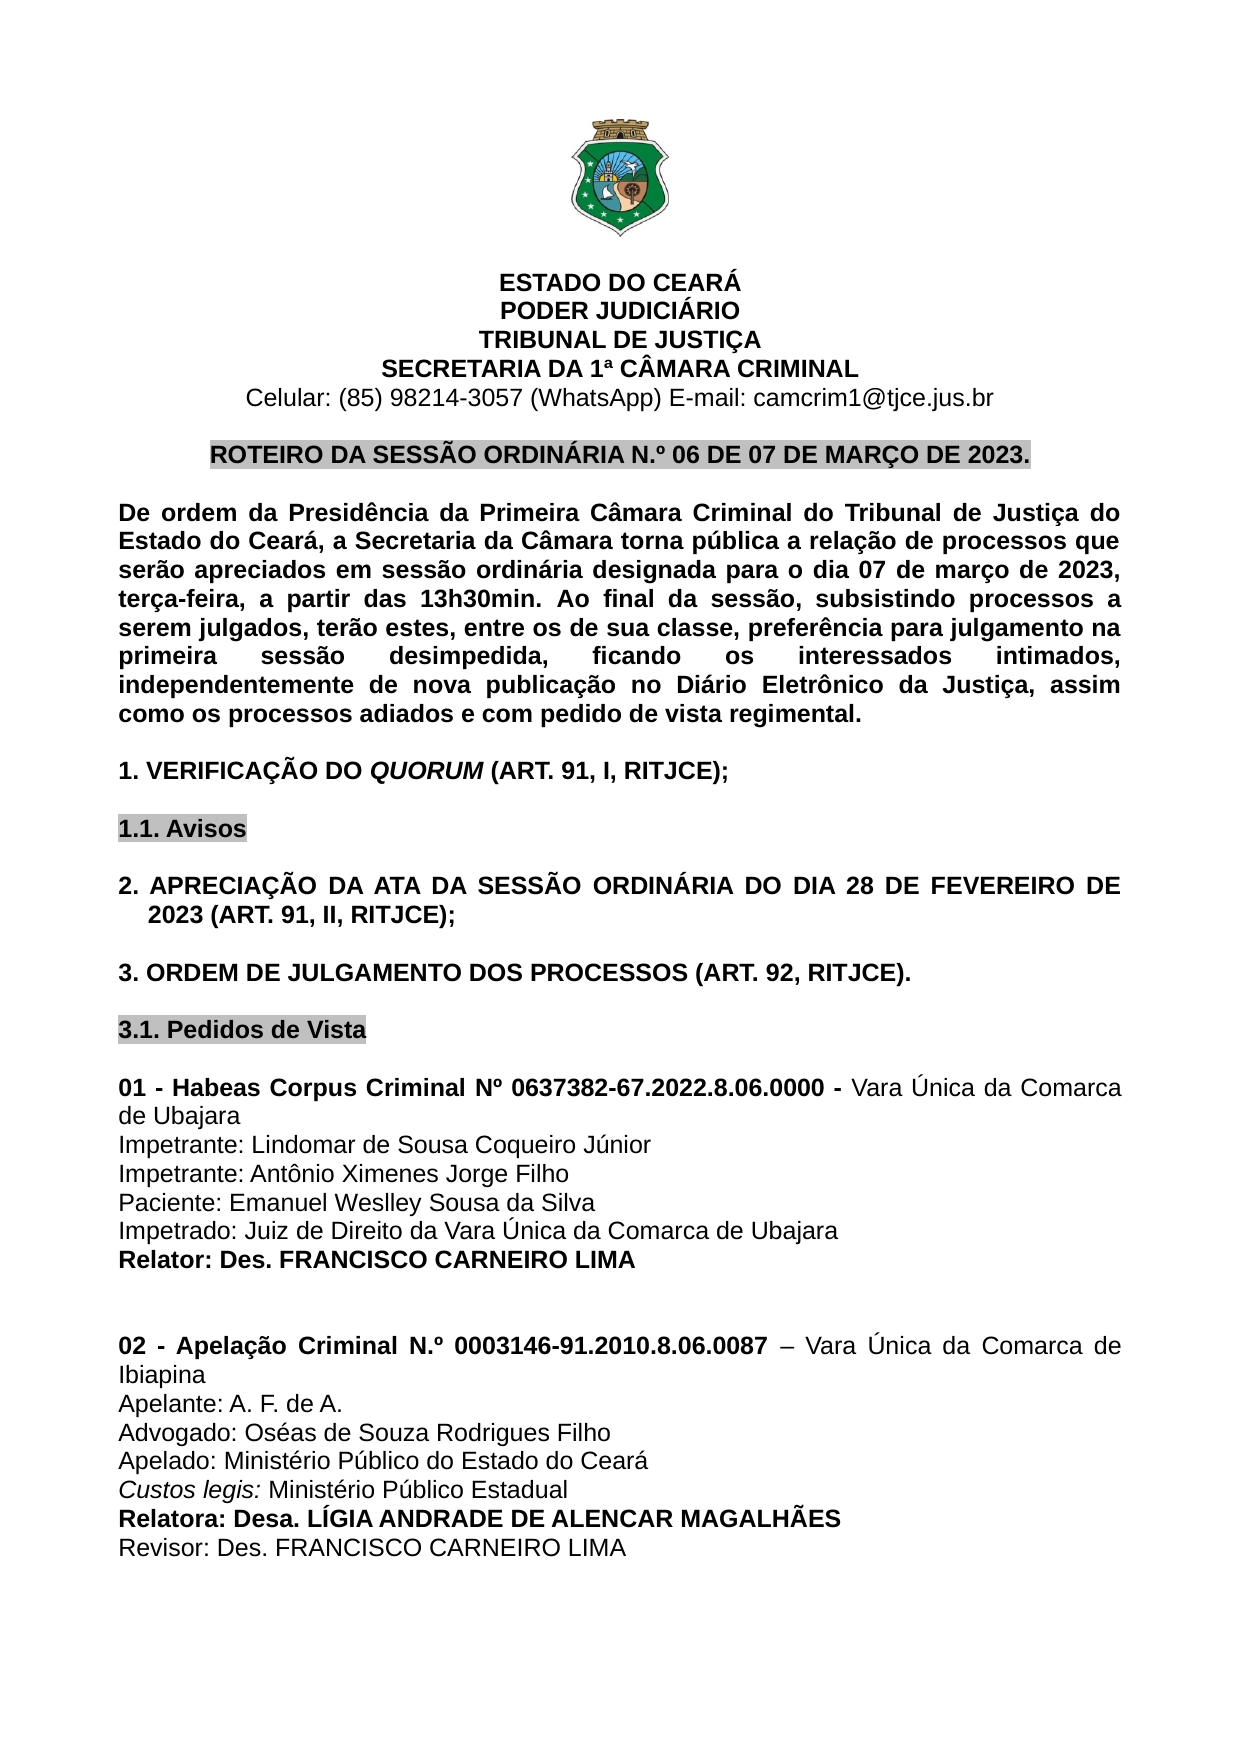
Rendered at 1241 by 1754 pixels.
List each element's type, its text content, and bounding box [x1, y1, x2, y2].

text PODER JUDICIÁRIO [118, 296, 1122, 325]
text 1. VERIFICAÇÃO DO QUORUM (ART. 91, I, RITJCE); [118, 756, 1122, 785]
text Revisor: Des. FRANCISCO CARNEIRO LIMA [118, 1532, 1122, 1561]
text De ordem da Presidência da Primeira Câmara Criminal do Tribunal de Justiça do Estado do Ceará, a Secretaria da Câmara torna pública a relação de processos que serão apreciados em sessão ordinária designada para o dia 07 de março de 2023, terça-feira, a partir das 13h30min. Ao final da sessão, subsistindo processos a serem julgados, terão estes, entre os de sua classe, preferência para julgamento na primeira sessão desimpedida, ficando os interessados intimados, independentemente de nova publicação no Diário Eletrônico da Justiça, assim como os processos adiados e com pedido de vista regimental. [118, 497, 1122, 727]
text 02 - Apelação Criminal N.º 0003146-91.2010.8.06.0087 – Vara Única da Comarca de Ibiapina [118, 1331, 1122, 1389]
text ESTADO DO CEARÁ [118, 267, 1122, 296]
text Apelante: A. F. de A. [118, 1389, 1122, 1417]
text Apelado: Ministério Público do Estado do Ceará [118, 1446, 1122, 1475]
text Advogado: Oséas de Souza Rodrigues Filho [118, 1417, 1122, 1446]
text Celular: (85) 98214-3057 (WhatsApp) E-mail: camcrim1@tjce.jus.br [118, 382, 1122, 411]
text 1.1. Avisos [118, 814, 1122, 842]
text Custos legis: Ministério Público Estadual [118, 1475, 1122, 1504]
text 3.1. Pedidos de Vista [118, 1015, 1122, 1044]
text Relatora: Desa. LÍGIA ANDRADE DE ALENCAR MAGALHÃES [118, 1504, 1122, 1532]
text 2. APRECIAÇÃO DA ATA DA SESSÃO ORDINÁRIA DO DIA 28 DE FEVEREIRO DE 2023 (ART. 91, II, RITJCE); [118, 871, 1122, 929]
text Impetrante: Lindomar de Sousa Coqueiro Júnior [118, 1130, 1122, 1159]
text TRIBUNAL DE JUSTIÇA [118, 325, 1122, 354]
text 3. ORDEM DE JULGAMENTO DOS PROCESSOS (ART. 92, RITJCE). [118, 957, 1122, 986]
text Impetrante: Antônio Ximenes Jorge Filho [118, 1159, 1122, 1187]
text SECRETARIA DA 1ª CÂMARA CRIMINAL [118, 354, 1122, 382]
text Relator: Des. FRANCISCO CARNEIRO LIMA [118, 1245, 1122, 1274]
text 01 - Habeas Corpus Criminal Nº 0637382-67.2022.8.06.0000 - Vara Única da Comarca de Ubajara [118, 1072, 1122, 1130]
text ROTEIRO DA SESSÃO ORDINÁRIA N.º 06 DE 07 DE MARÇO DE 2023. [118, 440, 1122, 469]
text Paciente: Emanuel Weslley Sousa da Silva [118, 1187, 1122, 1216]
text Impetrado: Juiz de Direito da Vara Única da Comarca de Ubajara [118, 1216, 1122, 1245]
